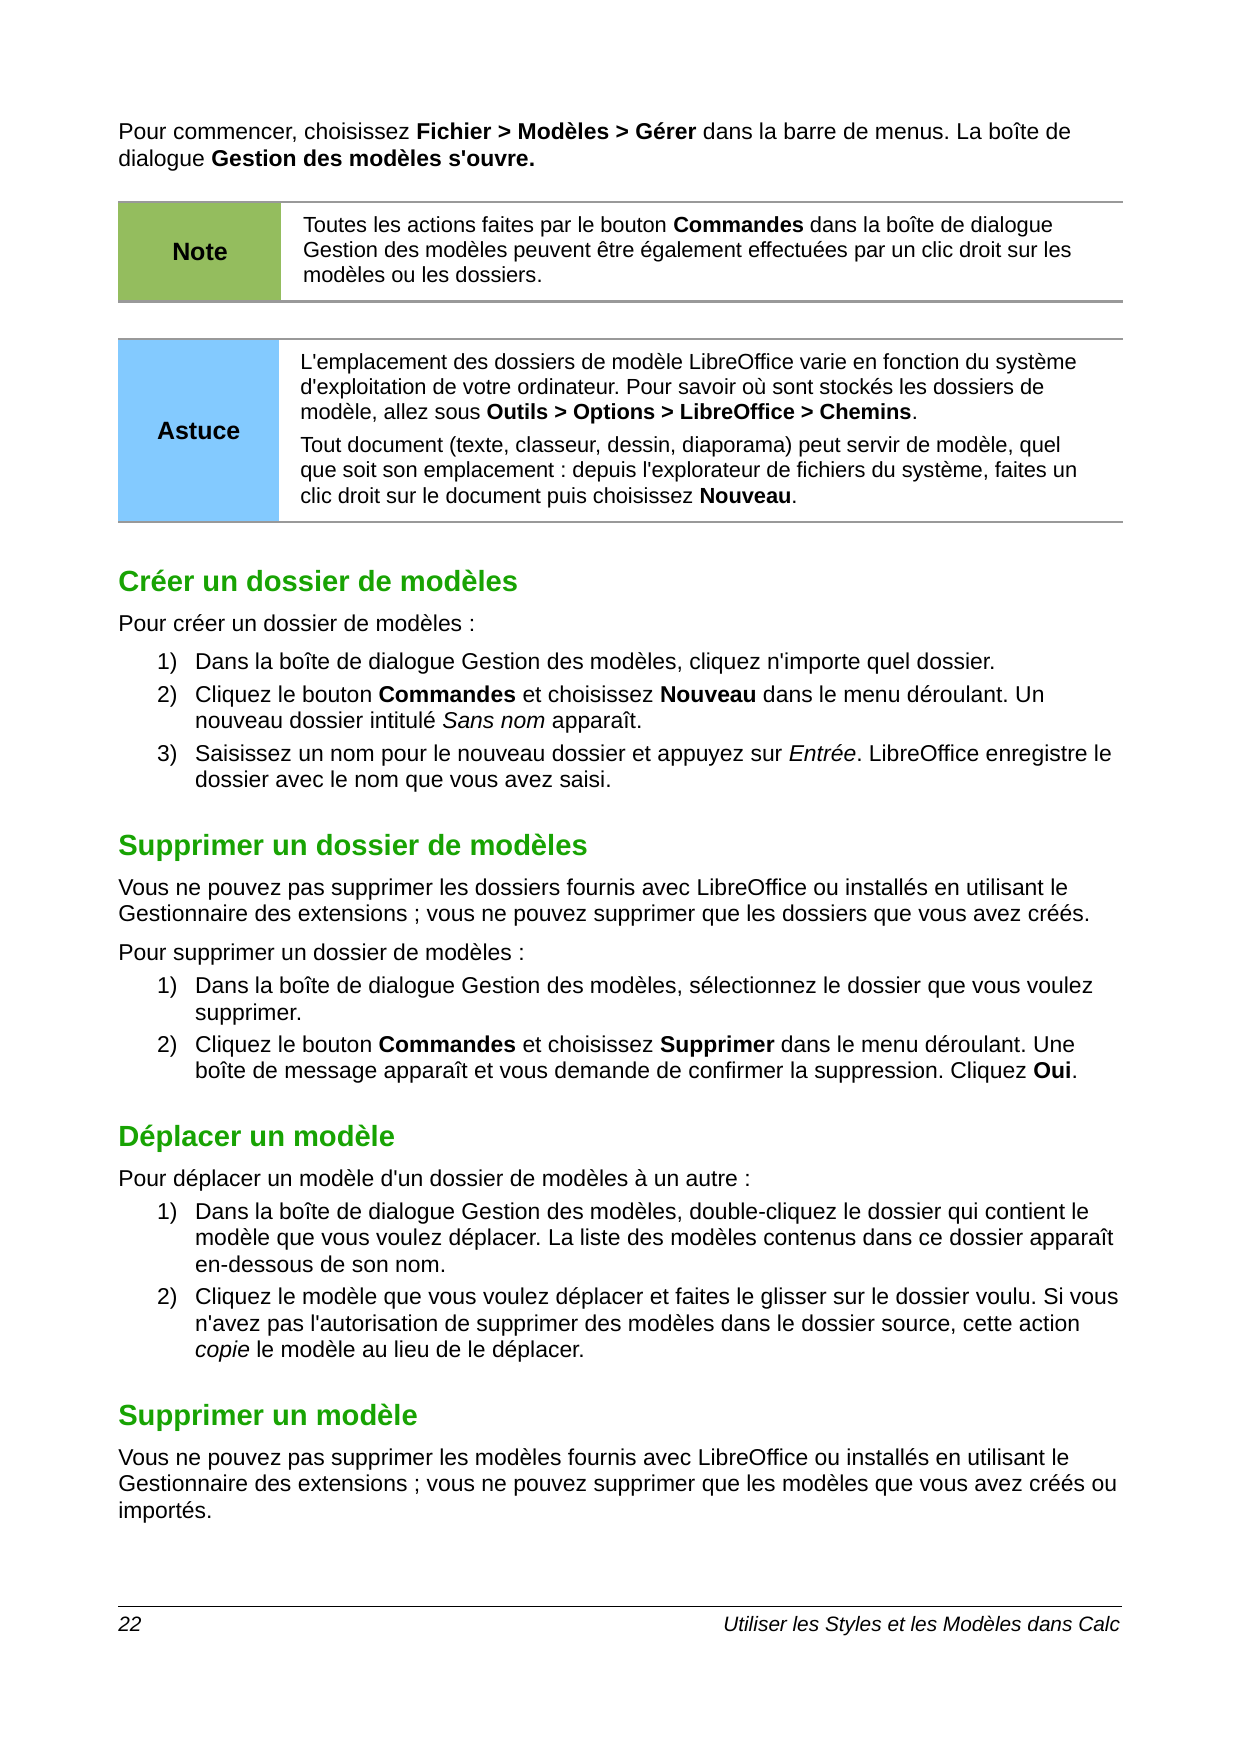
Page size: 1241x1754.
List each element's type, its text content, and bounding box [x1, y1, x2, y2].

table_header Note [118, 203, 281, 300]
list Dans la boîte de dialogue Gestion des modèles, cliquez n'importe quel dossier. [177, 648, 1122, 675]
list Cliquez le bouton Commandes et choisissez Supprimer dans le menu déroulant. Une boîte de message apparaît et vous demande de confirmer la suppression. Cliquez Oui. [177, 1031, 1122, 1084]
subtitle Supprimer un dossier de modèles [118, 828, 1122, 862]
subtitle Supprimer un modèle [118, 1398, 1122, 1431]
list Saisissez un nom pour le nouveau dossier et appuyez sur Entrée. LibreOffice enregistre le dossier avec le nom que vous avez saisi. [177, 740, 1122, 793]
list Dans la boîte de dialogue Gestion des modèles, sélectionnez le dossier que vous voulez supprimer. [177, 972, 1122, 1025]
text Pour commencer, choisissez Fichier > Modèles > Gérer dans la barre de menus. La boîte de dialogue Gestion des modèles s'ouvre. [118, 118, 1122, 171]
text Vous ne pouvez pas supprimer les modèles fournis avec LibreOffice ou installés en utilisant le Gestionnaire des extensions ; vous ne pouvez supprimer que les modèles que vous avez créés ou importés. [118, 1444, 1122, 1523]
list Pour déplacer un modèle d'un dossier de modèles à un autre : [118, 1165, 1122, 1192]
list Pour supprimer un dossier de modèles : [118, 939, 1122, 966]
list Dans la boîte de dialogue Gestion des modèles, double-cliquez le dossier qui contient le modèle que vous voulez déplacer. La liste des modèles contenus dans ce dossier apparaît en-dessous de son nom. [177, 1198, 1122, 1277]
list Cliquez le bouton Commandes et choisissez Nouveau dans le menu déroulant. Un nouveau dossier intitulé Sans nom apparaît. [177, 681, 1122, 734]
subtitle Créer un dossier de modèles [118, 563, 1122, 597]
table_header L'emplacement des dossiers de modèle LibreOffice varie en fonction du système d'exploitation de votre ordinateur. Pour savoir où sont stockés les dossiers de modèle, allez sous Outils > Options > LibreOffice > Chemins. Tout document (texte, classeur, dessin, diaporama) peut servir de modèle, quel que soit son emplacement : depuis l'explorateur de fichiers du système, faites un clic droit sur le document puis choisissez Nouveau. [279, 340, 1122, 521]
table_header Astuce [118, 340, 279, 521]
list Cliquez le modèle que vous voulez déplacer et faites le glisser sur le dossier voulu. Si vous n'avez pas l'autorisation de supprimer des modèles dans le dossier source, cette action copie le modèle au lieu de le déplacer. [177, 1283, 1122, 1362]
table_header Toutes les actions faites par le bouton Commandes dans la boîte de dialogue Gestion des modèles peuvent être également effectuées par un clic droit sur les modèles ou les dossiers. [281, 203, 1122, 300]
text Pour créer un dossier de modèles : [118, 609, 1122, 636]
subtitle Déplacer un modèle [118, 1119, 1122, 1153]
text Vous ne pouvez pas supprimer les dossiers fournis avec LibreOffice ou installés en utilisant le Gestionnaire des extensions ; vous ne pouvez supprimer que les dossiers que vous avez créés. [118, 874, 1122, 927]
